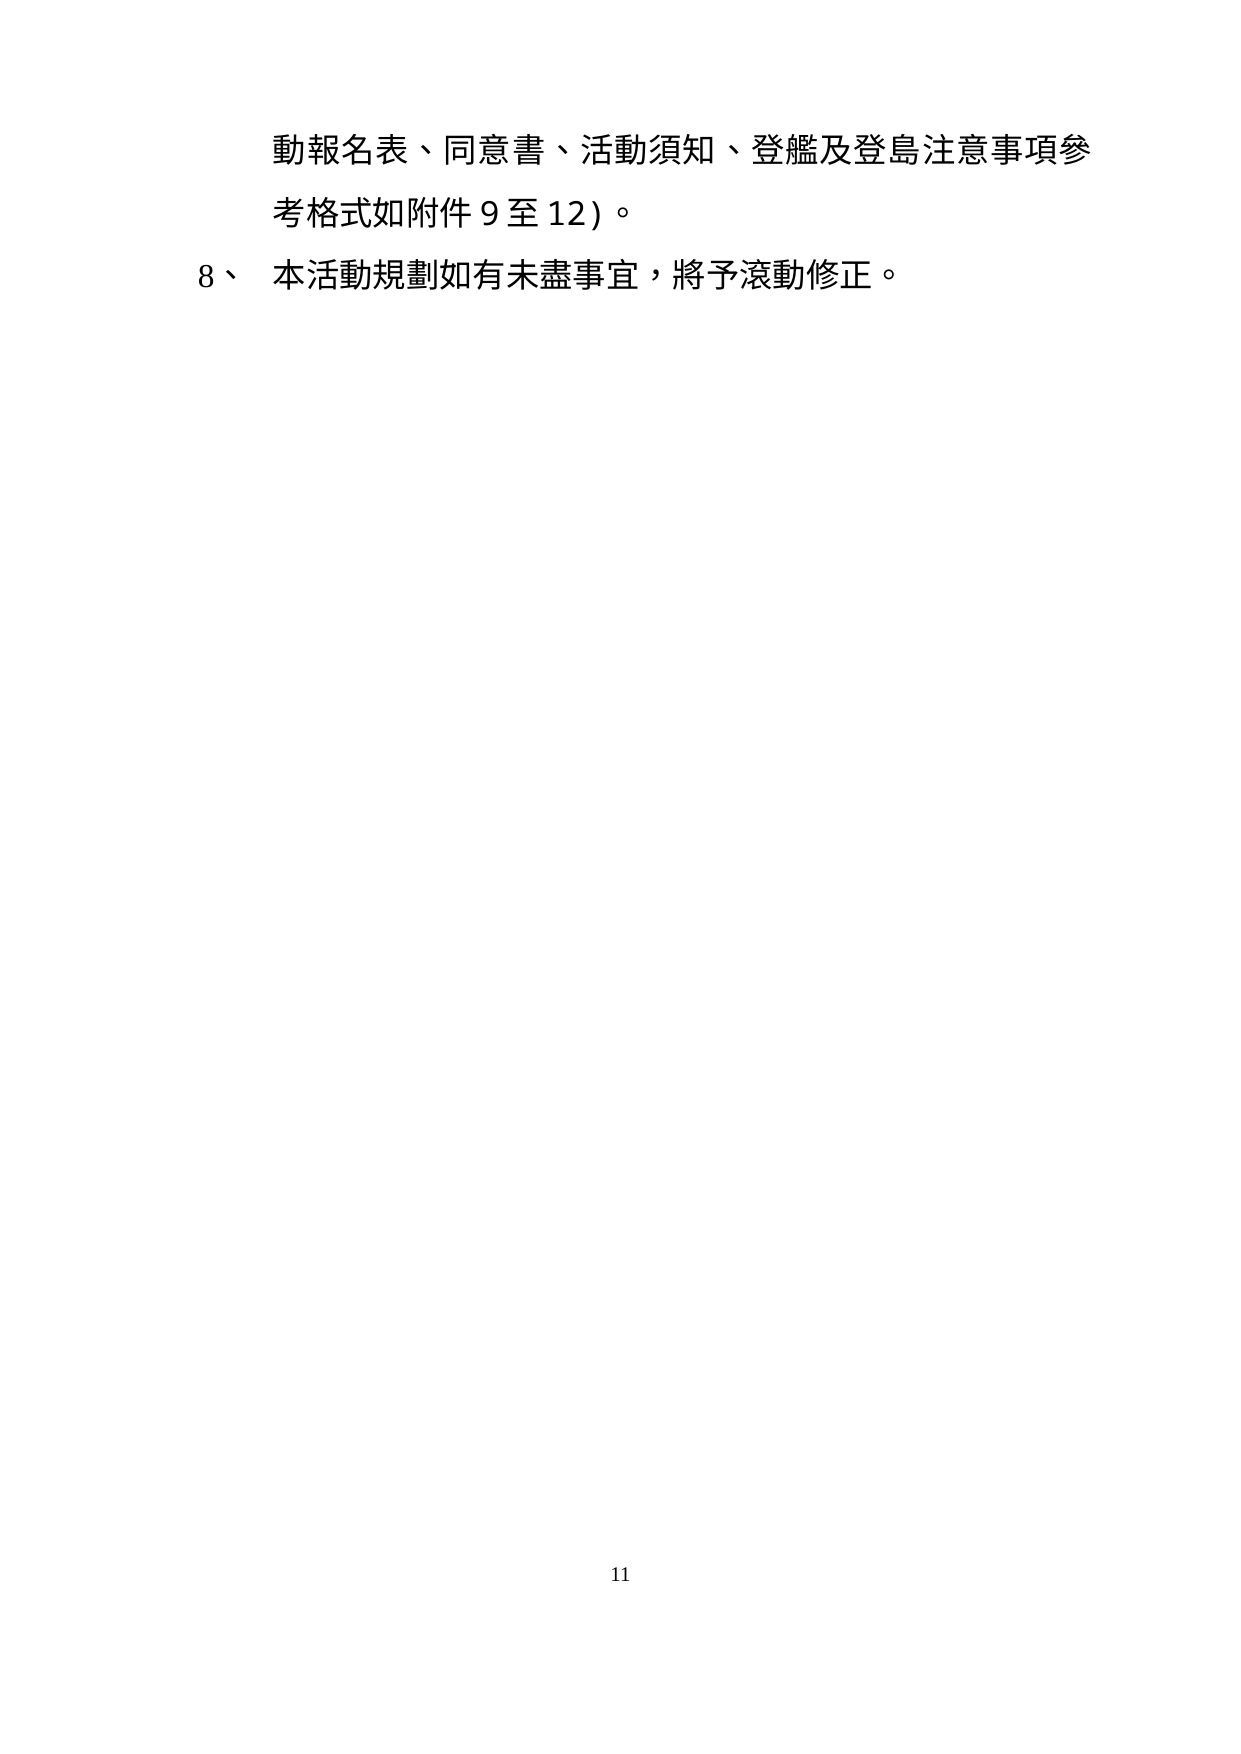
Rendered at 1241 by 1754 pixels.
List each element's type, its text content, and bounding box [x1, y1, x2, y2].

list 本活動規劃如有未盡事宜，將予滾動修正。 [198, 232, 1092, 294]
list 動報名表、同意書、活動須知、登艦及登島注意事項參考格式如附件9至12)。 [198, 107, 1092, 232]
